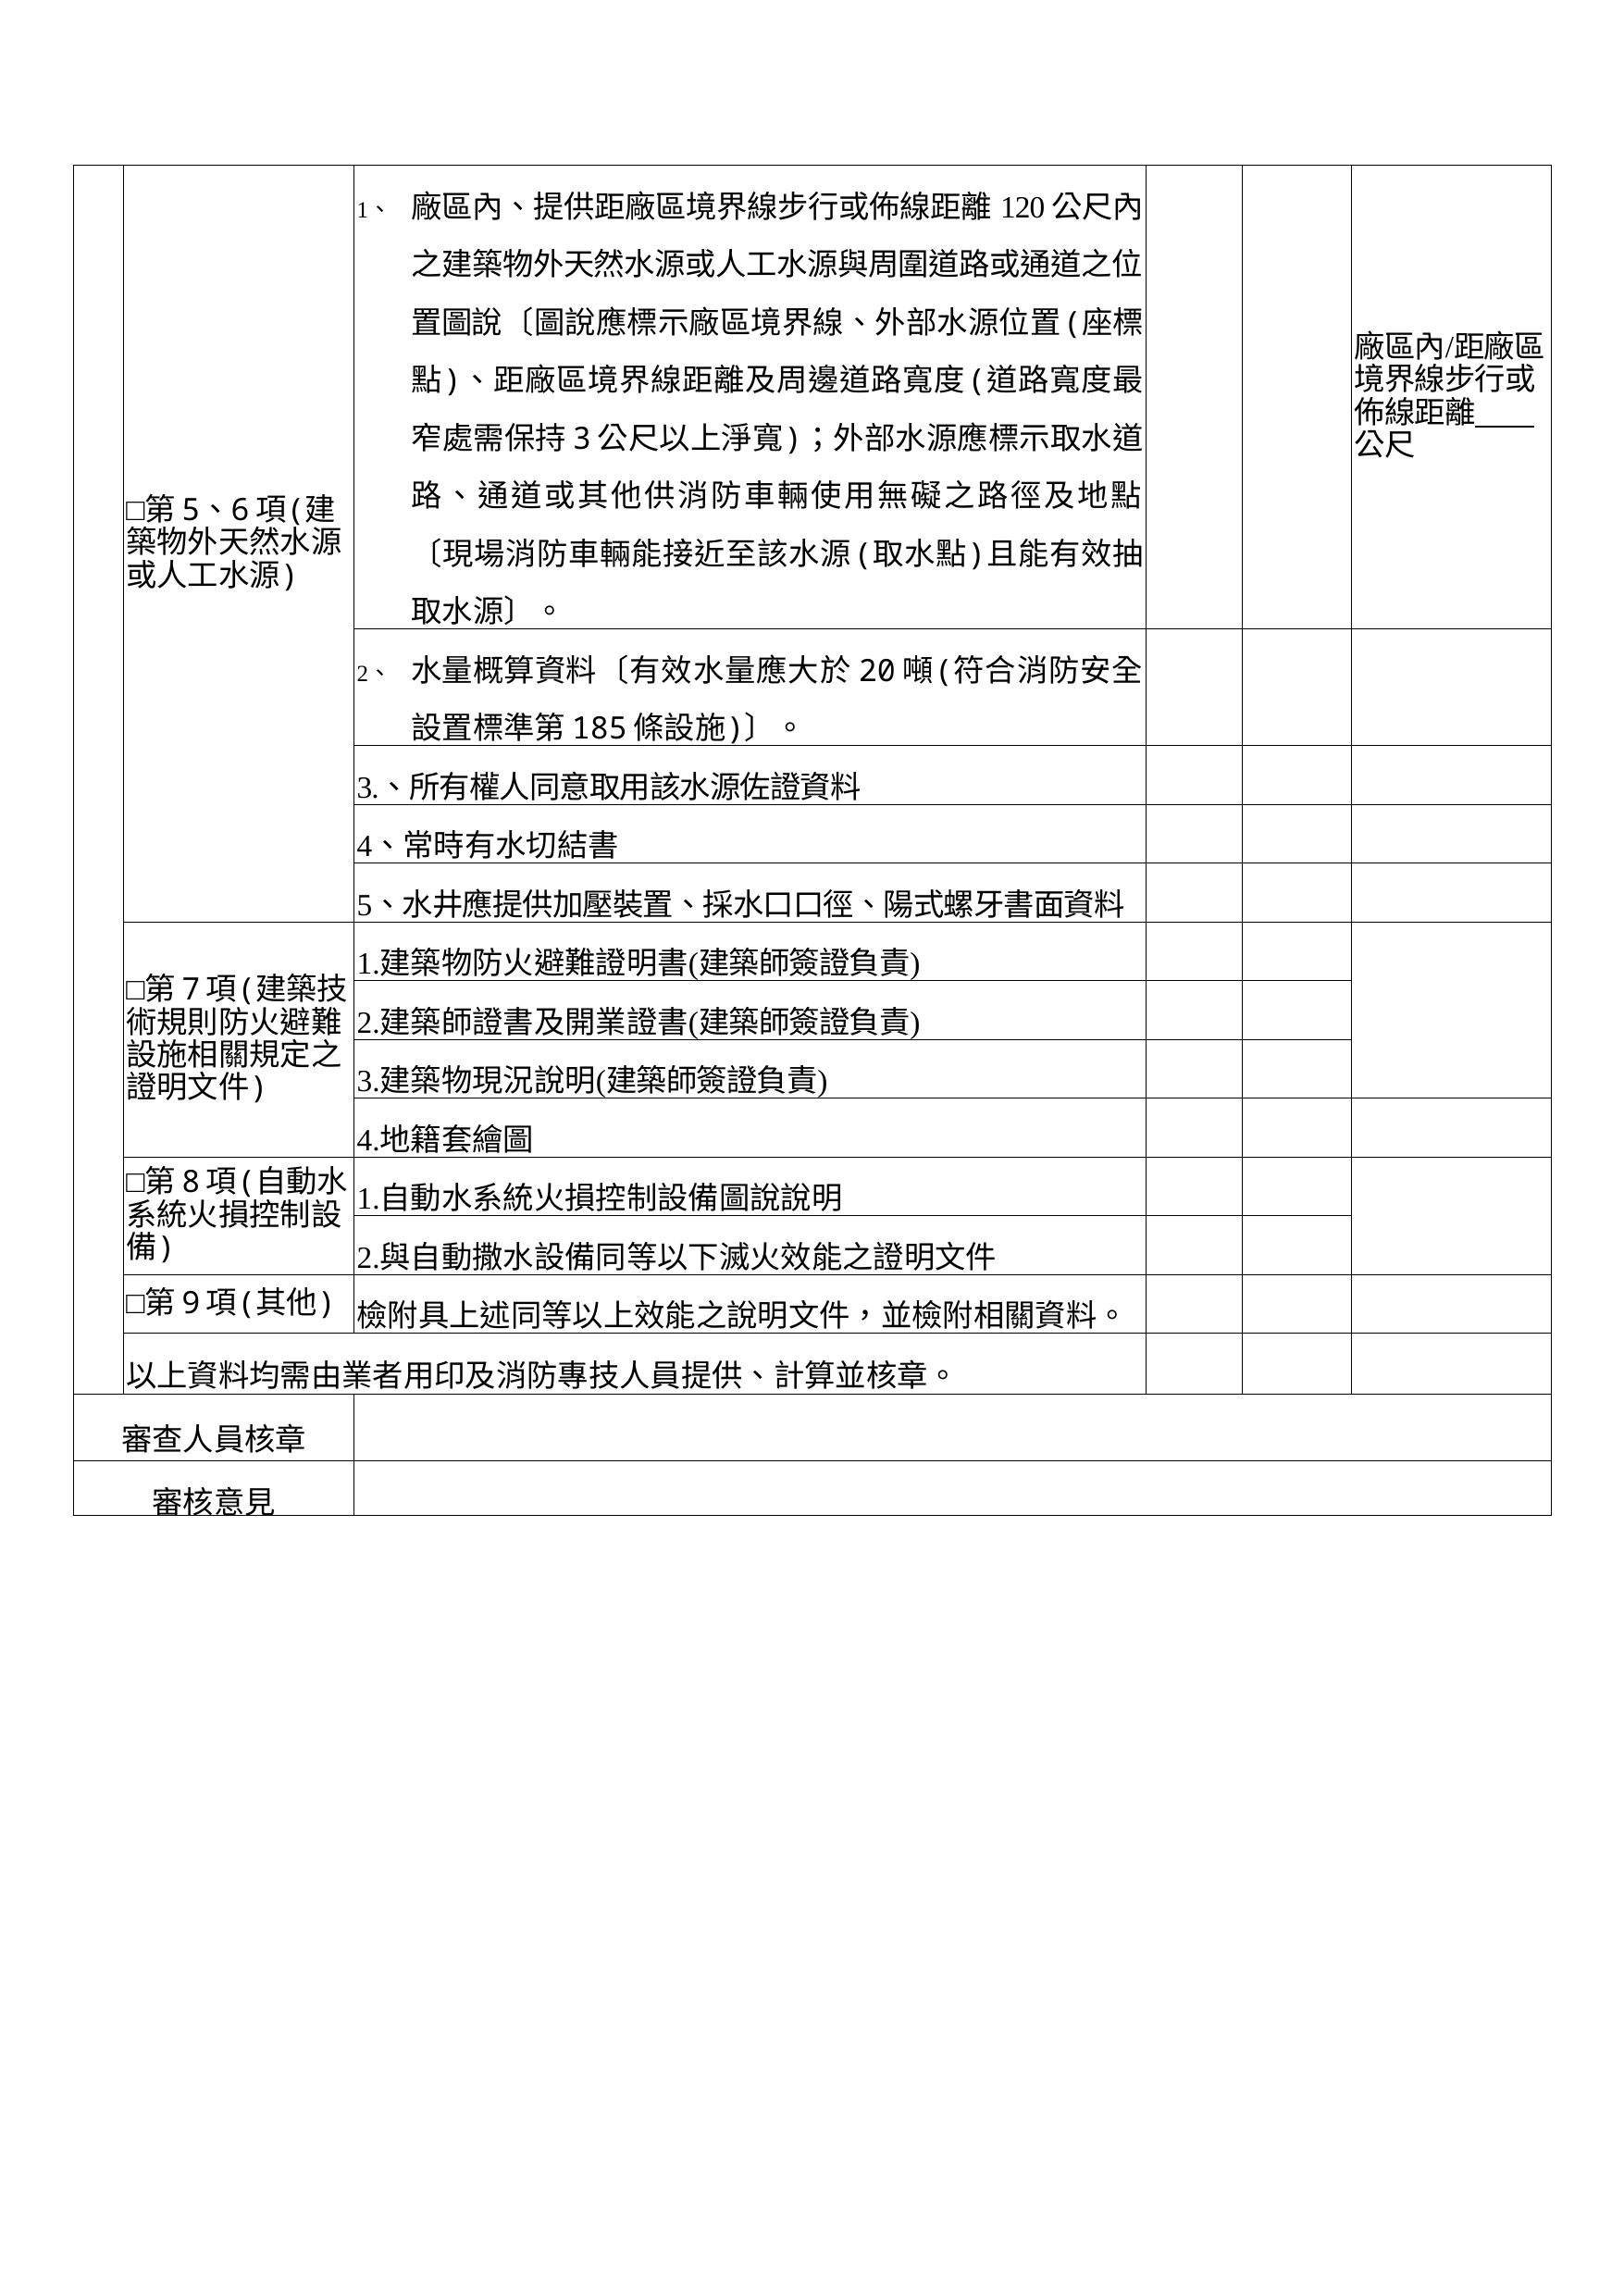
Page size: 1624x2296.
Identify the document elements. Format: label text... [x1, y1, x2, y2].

table_cell 2.與自動撒水設備同等以下滅火效能之證明文件 [354, 1216, 1146, 1274]
table_cell [1147, 1098, 1242, 1157]
table_cell [1147, 1275, 1242, 1333]
table_cell [1147, 923, 1242, 980]
table_cell [1147, 863, 1242, 922]
table_cell [1147, 1216, 1242, 1274]
table_cell 水量概算資料〔有效水量應大於20噸(符合消防安全設置標準第185條設施)〕。 [354, 629, 1146, 745]
table_cell [1243, 746, 1351, 803]
table_cell [1352, 1275, 1551, 1333]
table_cell [1352, 1334, 1551, 1394]
table_cell [1243, 629, 1351, 745]
table_cell [1243, 923, 1351, 980]
table_cell 以上資料均需由業者用印及消防專技人員提供、計算並核章。 [124, 1334, 1146, 1394]
table_cell 1.建築物防火避難證明書(建築師簽證負責) [354, 923, 1146, 980]
table_cell 廠區內、提供距廠區境界線步行或佈線距離120公尺內之建築物外天然水源或人工水源與周圍道路或通道之位置圖說〔圖說應標示廠區境界線、外部水源位置(座標點)、距廠區境界線距離及周邊道路寬度(道路寬度最窄處需保持3公尺以上淨寬)；外部水源應標示取水道路、通道或其他供消防車輛使用無礙之路徑及地點〔現場消防車輛能接近至該水源(取水點)且能有效抽取水源〕。 [354, 166, 1146, 628]
table_cell [1243, 1158, 1351, 1215]
table_cell [1147, 629, 1242, 745]
table_cell [1147, 981, 1242, 1039]
table_cell 檢附具上述同等以上效能之說明文件，並檢附相關資料。 [354, 1275, 1146, 1333]
table_cell 5、水井應提供加壓裝置、採水口口徑、陽式螺牙書面資料 [354, 863, 1146, 922]
table_cell [1243, 863, 1351, 922]
table_cell [1352, 805, 1551, 863]
table_cell 3.、所有權人同意取用該水源佐證資料 [354, 746, 1146, 803]
table_cell [1243, 1275, 1351, 1333]
table_cell 4.地籍套繪圖 [354, 1098, 1146, 1157]
table_cell 審查人員核章 [74, 1395, 353, 1460]
table_cell [1243, 166, 1351, 628]
table_cell [1243, 1040, 1351, 1098]
table_cell [1352, 863, 1551, 922]
table_cell 2.建築師證書及開業證書(建築師簽證負責) [354, 981, 1146, 1039]
table_cell [1352, 1158, 1551, 1274]
table_cell [354, 1461, 1551, 1515]
table_cell 廠區內/距廠區境界線步行或佈線距離 公尺 [1352, 166, 1551, 628]
table_cell [1243, 1098, 1351, 1157]
table_cell □第8項(自動水系統火損控制設備) [124, 1158, 353, 1274]
table_cell [1147, 805, 1242, 863]
table_cell [1147, 1040, 1242, 1098]
table_cell [1147, 746, 1242, 803]
table_cell [1243, 1216, 1351, 1274]
table_cell [1352, 746, 1551, 803]
table_cell 審核意見 [74, 1461, 353, 1515]
table_cell [1243, 805, 1351, 863]
table_cell [1243, 1334, 1351, 1394]
table_cell [1147, 1334, 1242, 1394]
table_cell □第9項(其他) [124, 1275, 353, 1333]
table_cell [74, 166, 123, 1394]
table_cell 4、常時有水切結書 [354, 805, 1146, 863]
table_cell 1.自動水系統火損控制設備圖說說明 [354, 1158, 1146, 1215]
table_cell [1352, 923, 1551, 1098]
table_cell [1243, 981, 1351, 1039]
table_cell [1147, 1158, 1242, 1215]
table_cell 3.建築物現況說明(建築師簽證負責) [354, 1040, 1146, 1098]
table_cell □第5、6項(建築物外天然水源或人工水源) [124, 166, 353, 922]
table_cell [1352, 629, 1551, 745]
table_cell [1352, 1098, 1551, 1157]
table_cell [354, 1395, 1551, 1460]
table_cell [1147, 166, 1242, 628]
table_cell □第7項(建築技術規則防火避難設施相關規定之證明文件) [124, 923, 353, 1157]
